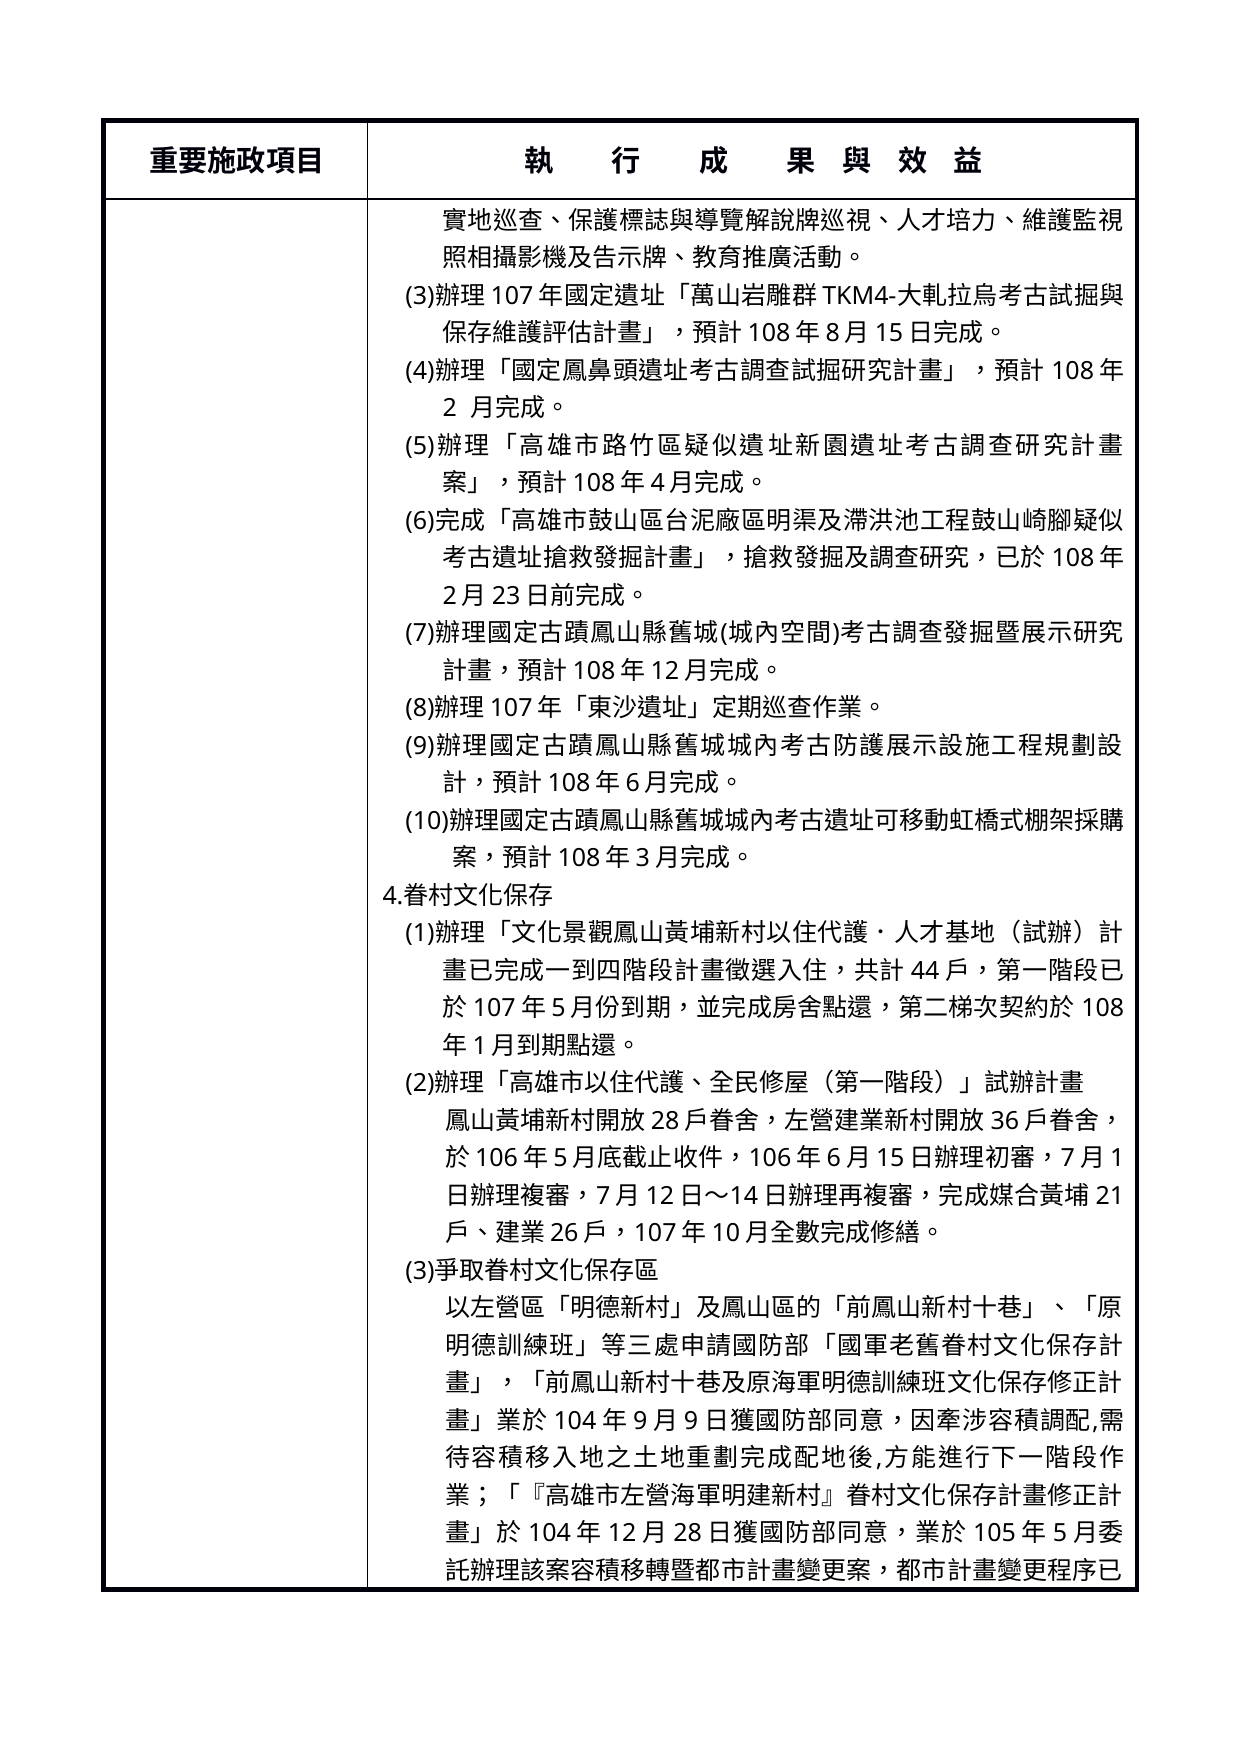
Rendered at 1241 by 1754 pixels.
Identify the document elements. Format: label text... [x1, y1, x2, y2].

table_cell 實地巡查、保護標誌與導覽解說牌巡視、人才培力、維護監視照相攝影機及告示牌、教育推廣活動。 (3)辦理107年國定遺址「萬山岩雕群TKM4-大軋拉烏考古試掘與保存維護評估計晝」，預計108年8月15日完成。 (4)辦理「國定鳳鼻頭遺址考古調查試掘研究計畫」，預計108年2 月完成。 (5)辦理「高雄市路竹區疑似遺址新園遺址考古調查研究計畫案」，預計108年4月完成。 (6)完成「高雄市鼓山區台泥廠區明渠及滯洪池工程鼓山崎腳疑似考古遺址搶救發掘計畫」，搶救發掘及調查研究，已於108年2月23日前完成。 (7)辦理國定古蹟鳳山縣舊城(城內空間)考古調查發掘暨展示研究計畫，預計108年12月完成。 (8)辦理107年「東沙遺址」定期巡查作業。 (9)辦理國定古蹟鳳山縣舊城城內考古防護展示設施工程規劃設計，預計108年6月完成。 (10)辦理國定古蹟鳳山縣舊城城內考古遺址可移動虹橋式棚架採購案，預計108年3月完成。 4.眷村文化保存 (1)辦理「文化景觀鳳山黃埔新村以住代護．人才基地（試辦）計畫已完成一到四階段計畫徵選入住，共計44戶，第一階段已於107年5月份到期，並完成房舍點還，第二梯次契約於108年1月到期點還。 (2)辦理「高雄市以住代護、全民修屋（第一階段）」試辦計畫 鳳山黃埔新村開放28戶眷舍，左營建業新村開放36戶眷舍，於106年5月底截止收件，106年6月15日辦理初審，7月1日辦理複審，7月12日～14日辦理再複審，完成媒合黃埔21戶、建業26戶，107年10月全數完成修繕。 (3)爭取眷村文化保存區 以左營區「明德新村」及鳳山區的「前鳳山新村十巷」、「原明德訓練班」等三處申請國防部「國軍老舊眷村文化保存計畫」，「前鳳山新村十巷及原海軍明德訓練班文化保存修正計畫」業於104年9月9日獲國防部同意，因牽涉容積調配,需待容積移入地之土地重劃完成配地後,方能進行下一階段作業；「『高雄市左營海軍明建新村』眷村文化保存計畫修正計畫」於104年12月28日獲國防部同意，業於105年5月委託辦理該案容積移轉暨都市計畫變更案，都市計畫變更程序已 [368, 200, 1135, 1587]
table_header 執 行 成 果 與 效 益 [368, 123, 1135, 198]
table_cell [106, 200, 367, 1587]
table_header 重要施政項目 [106, 123, 367, 198]
